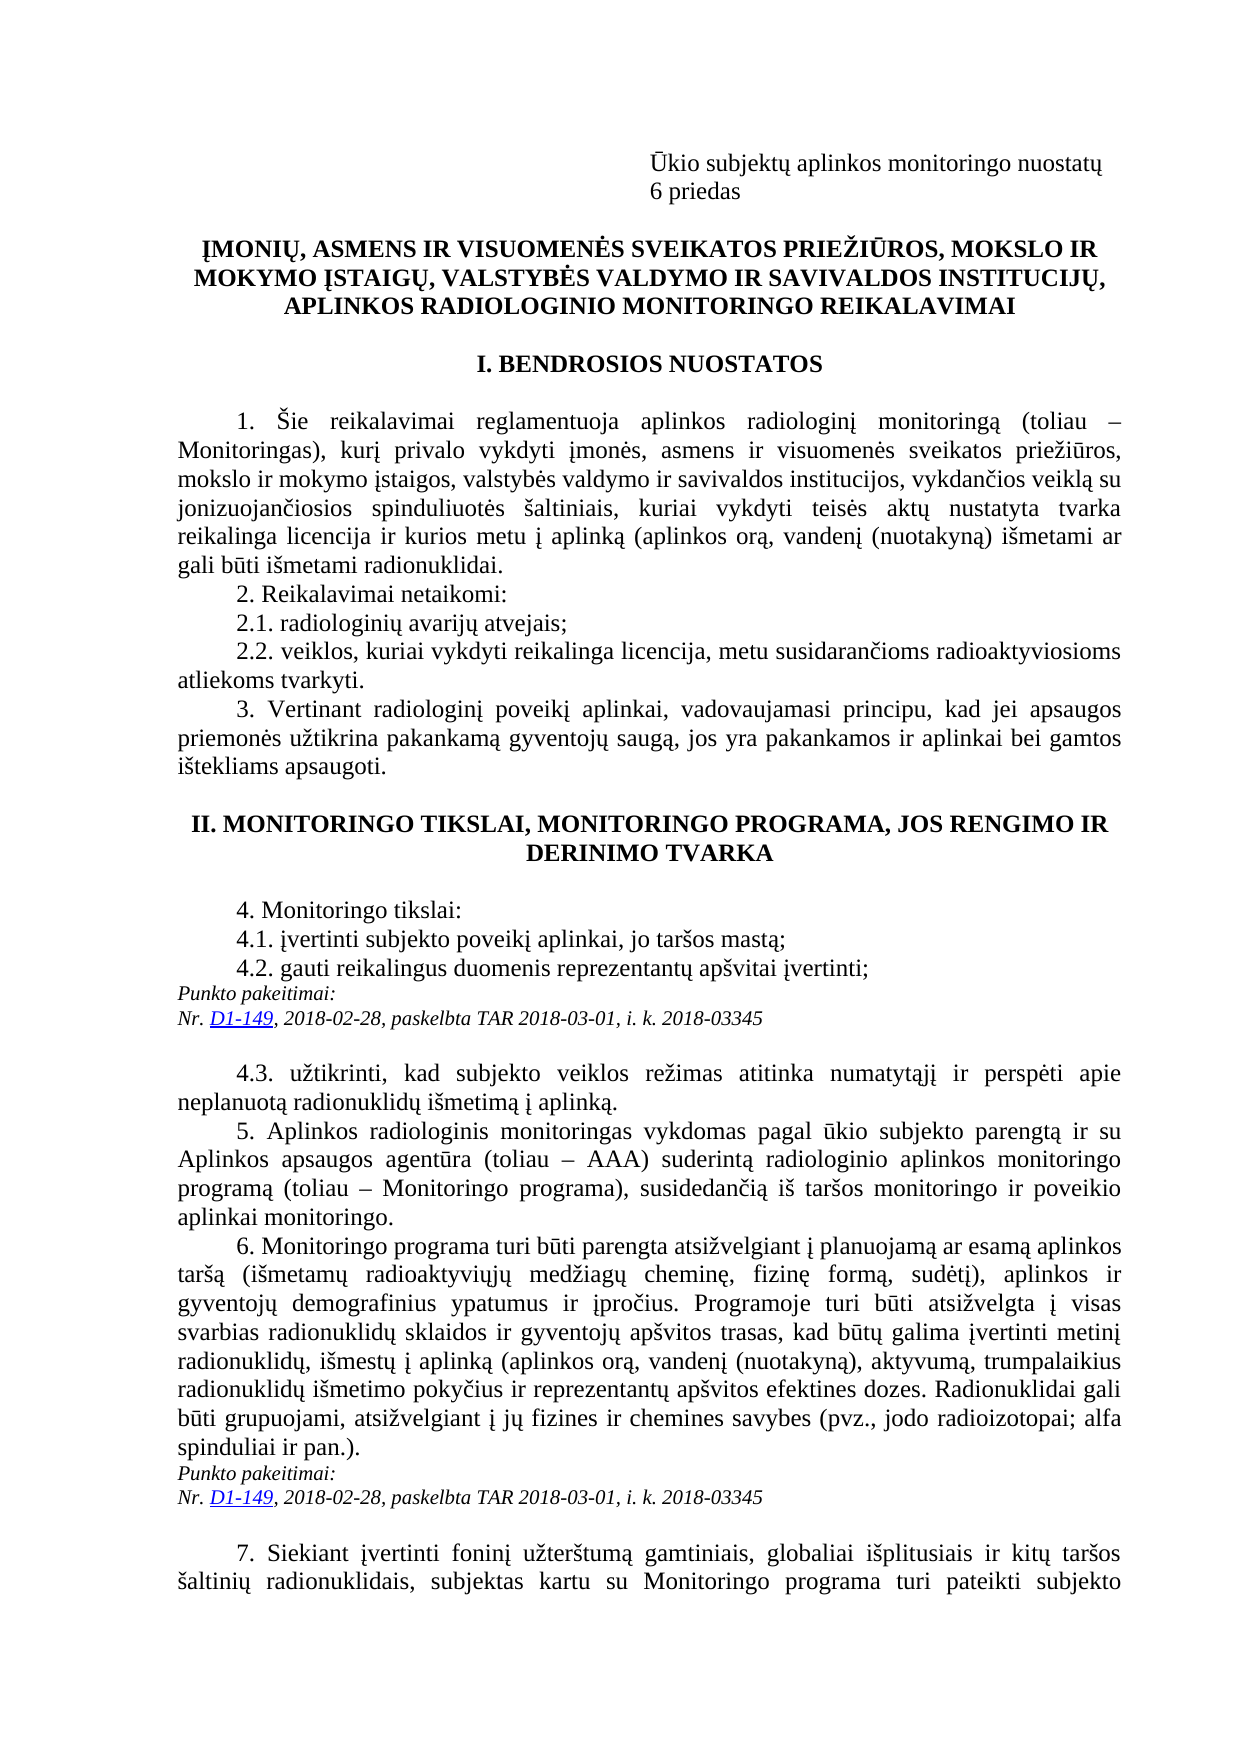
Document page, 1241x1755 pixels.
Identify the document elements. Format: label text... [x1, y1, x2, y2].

text Nr. D1-149, 2018-02-28, paskelbta TAR 2018-03-01, i. k. 2018-03345 [177, 1485, 1122, 1509]
text 4.3. užtikrinti, kad subjekto veiklos režimas atitinka numatytąjį ir perspėti apie neplanuotą radionuklidų išmetimą į aplinką. [177, 1058, 1122, 1116]
text 6 priedas [649, 176, 1122, 205]
text Nr. D1-149, 2018-02-28, paskelbta TAR 2018-03-01, i. k. 2018-03345 [177, 1005, 1122, 1029]
text įmonių, asmens ir visuomenės sveikatos priežiūros, mokslo ir mokymo įstaigų, valstybės valdymo ir savivaldos institucijų, aplinkos radiologinio monitoringo reikalavimai [177, 234, 1122, 320]
text Punkto pakeitimai: [177, 1461, 1122, 1485]
text 2.2. veiklos, kuriai vykdyti reikalinga licencija, metu susidarančioms radioaktyviosioms atliekoms tvarkyti. [177, 636, 1122, 694]
text 3. Vertinant radiologinį poveikį aplinkai, vadovaujamasi principu, kad jei apsaugos priemonės užtikrina pakankamą gyventojų saugą, jos yra pakankamos ir aplinkai bei gamtos ištekliams apsaugoti. [177, 694, 1122, 780]
text 6. Monitoringo programa turi būti parengta atsižvelgiant į planuojamą ar esamą aplinkos taršą (išmetamų radioaktyviųjų medžiagų cheminę, fizinę formą, sudėtį), aplinkos ir gyventojų demografinius ypatumus ir įpročius. Programoje turi būti atsižvelgta į visas svarbias radionuklidų sklaidos ir gyventojų apšvitos trasas, kad būtų galima įvertinti metinį radionuklidų, išmestų į aplinką (aplinkos orą, vandenį (nuotakyną), aktyvumą, trumpalaikius radionuklidų išmetimo pokyčius ir reprezentantų apšvitos efektines dozes. Radionuklidai gali būti grupuojami, atsižvelgiant į jų fizines ir chemines savybes (pvz., jodo radioizotopai; alfa spinduliai ir pan.). [177, 1231, 1122, 1461]
text 4.2. gauti reikalingus duomenis reprezentantų apšvitai įvertinti; [177, 953, 1122, 981]
text 4. Monitoringo tikslai: [177, 895, 1122, 924]
text 7. Siekiant įvertinti foninį užterštumą gamtiniais, globaliai išplitusiais ir kitų taršos šaltinių radionuklidais, subjektas kartu su Monitoringo programa turi pateikti subjekto [177, 1538, 1122, 1595]
text Punkto pakeitimai: [177, 981, 1122, 1005]
text 1. Šie reikalavimai reglamentuoja aplinkos radiologinį monitoringą (toliau – Monitoringas), kurį privalo vykdyti įmonės, asmens ir visuomenės sveikatos priežiūros, mokslo ir mokymo įstaigos, valstybės valdymo ir savivaldos institucijos, vykdančios veiklą su jonizuojančiosios spinduliuotės šaltiniais, kuriai vykdyti teisės aktų nustatyta tvarka reikalinga licencija ir kurios metu į aplinką (aplinkos orą, vandenį (nuotakyną) išmetami ar gali būti išmetami radionuklidai. [177, 406, 1122, 579]
text I. BENDROSIOS NUOSTATOS [177, 349, 1122, 378]
text 2.1. radiologinių avarijų atvejais; [177, 608, 1122, 636]
text II. monitoringo tikslai, monitoringo programa, jos rengimo ir derinimo tvarka [177, 809, 1122, 866]
text 4.1. įvertinti subjekto poveikį aplinkai, jo taršos mastą; [177, 924, 1122, 953]
text Ūkio subjektų aplinkos monitoringo nuostatų [649, 148, 1122, 176]
text 2. Reikalavimai netaikomi: [177, 579, 1122, 608]
text 5. Aplinkos radiologinis monitoringas vykdomas pagal ūkio subjekto parengtą ir su Aplinkos apsaugos agentūra (toliau – AAA) suderintą radiologinio aplinkos monitoringo programą (toliau – Monitoringo programa), susidedančią iš taršos monitoringo ir poveikio aplinkai monitoringo. [177, 1116, 1122, 1231]
